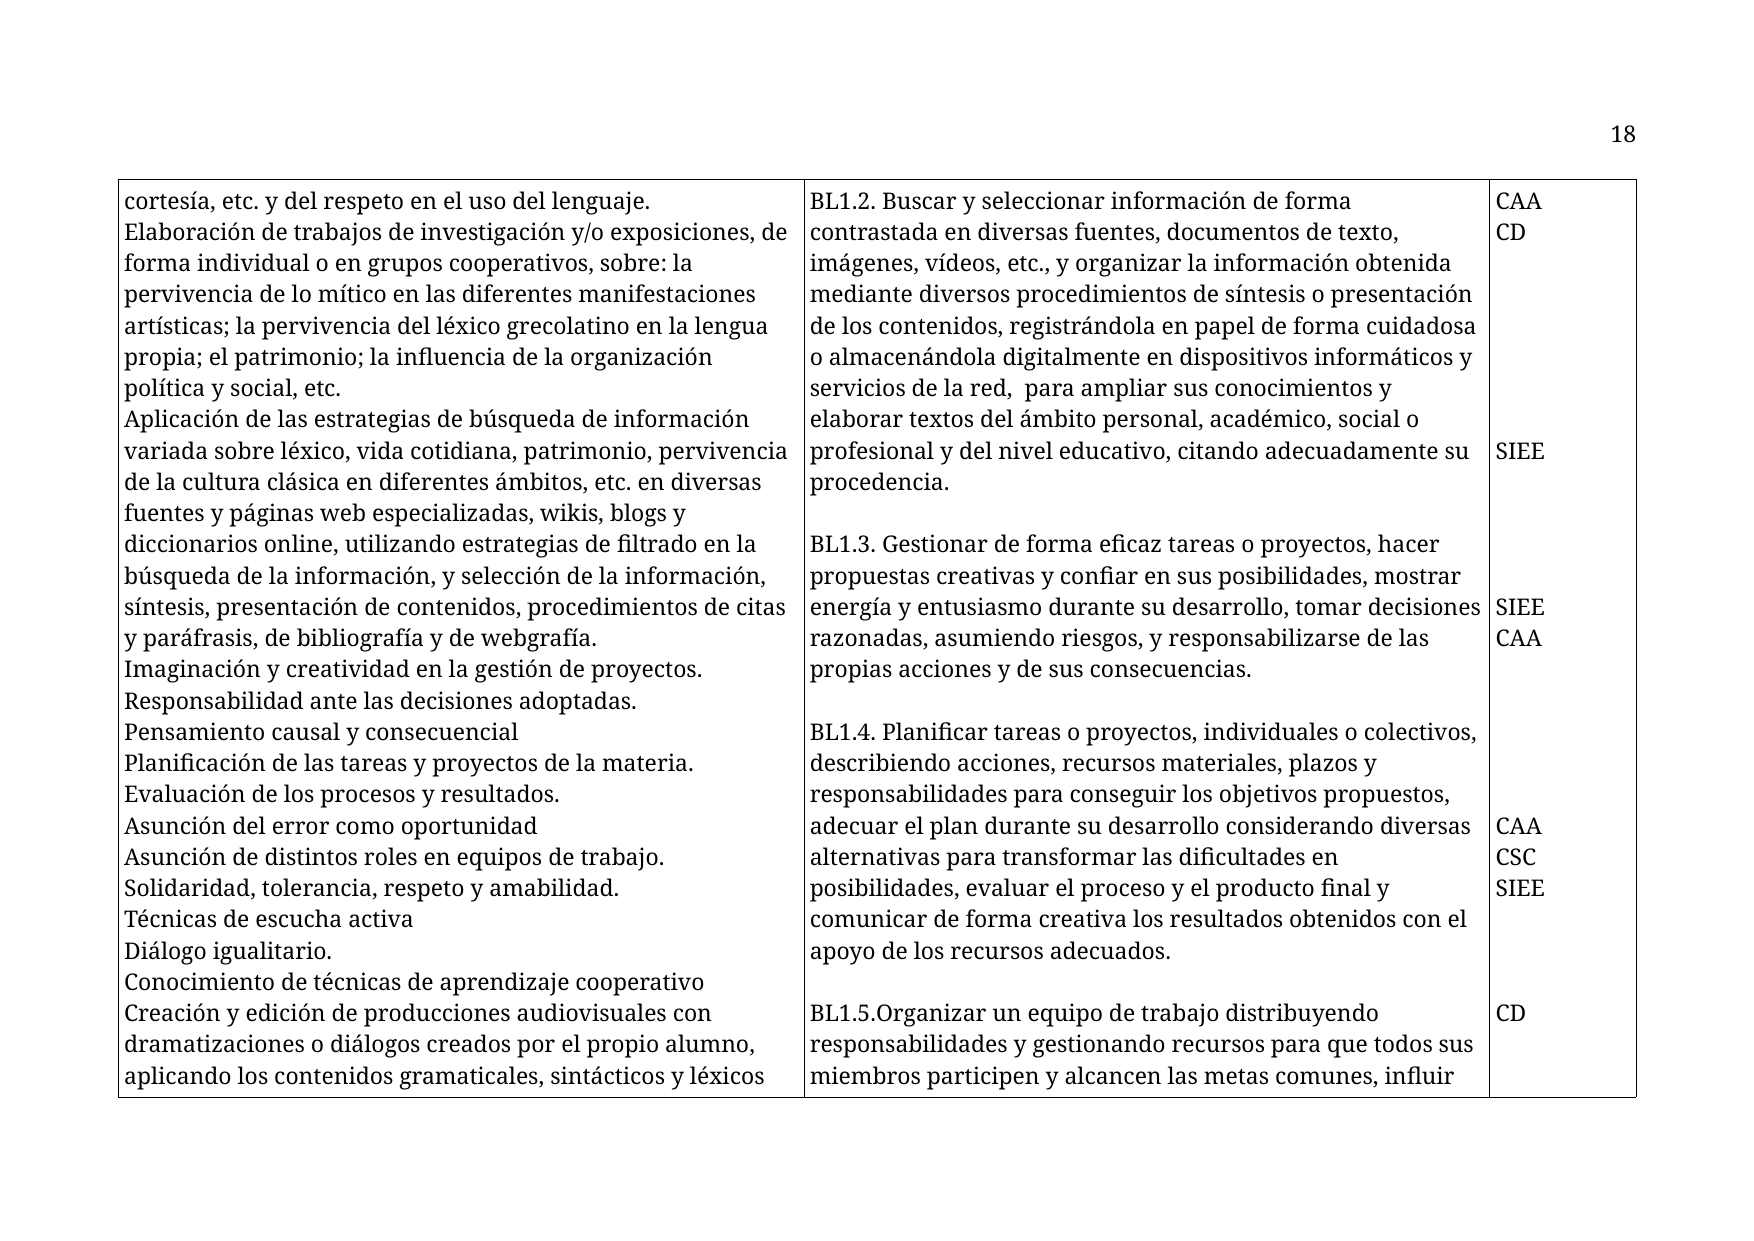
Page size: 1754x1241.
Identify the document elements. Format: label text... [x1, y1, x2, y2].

table_cell CAA CD SIEE SIEE CAA CAA CSC SIEE CD [1490, 180, 1636, 1097]
table_cell BL1.2. Buscar y seleccionar información de forma contrastada en diversas fuentes, documentos de texto, imágenes, vídeos, etc., y organizar la información obtenida mediante diversos procedimientos de síntesis o presentación de los contenidos, registrándola en papel de forma cuidadosa o almacenándola digitalmente en dispositivos informáticos y servicios de la red, para ampliar sus conocimientos y elaborar textos del ámbito personal, académico, social o profesional y del nivel educativo, citando adecuadamente su procedencia. BL1.3. Gestionar de forma eficaz tareas o proyectos, hacer propuestas creativas y confiar en sus posibilidades, mostrar energía y entusiasmo durante su desarrollo, tomar decisiones razonadas, asumiendo riesgos, y responsabilizarse de las propias acciones y de sus consecuencias. BL1.4. Planificar tareas o proyectos, individuales o colectivos, describiendo acciones, recursos materiales, plazos y responsabilidades para conseguir los objetivos propuestos, adecuar el plan durante su desarrollo considerando diversas alternativas para transformar las dificultades en posibilidades, evaluar el proceso y el producto final y comunicar de forma creativa los resultados obtenidos con el apoyo de los recursos adecuados. BL1.5.Organizar un equipo de trabajo distribuyendo responsabilidades y gestionando recursos para que todos sus miembros participen y alcancen las metas comunes, influir [805, 180, 1489, 1097]
table_cell cortesía, etc. y del respeto en el uso del lenguaje. Elaboración de trabajos de investigación y/o exposiciones, de forma individual o en grupos cooperativos, sobre: la pervivencia de lo mítico en las diferentes manifestaciones artísticas; la pervivencia del léxico grecolatino en la lengua propia; el patrimonio; la influencia de la organización política y social, etc. Aplicación de las estrategias de búsqueda de información variada sobre léxico, vida cotidiana, patrimonio, pervivencia de la cultura clásica en diferentes ámbitos, etc. en diversas fuentes y páginas web especializadas, wikis, blogs y diccionarios online, utilizando estrategias de filtrado en la búsqueda de la información, y selección de la información, síntesis, presentación de contenidos, procedimientos de citas y paráfrasis, de bibliografía y de webgrafía. Imaginación y creatividad en la gestión de proyectos. Responsabilidad ante las decisiones adoptadas. Pensamiento causal y consecuencial Planificación de las tareas y proyectos de la materia. Evaluación de los procesos y resultados. Asunción del error como oportunidad Asunción de distintos roles en equipos de trabajo. Solidaridad, tolerancia, respeto y amabilidad. Técnicas de escucha activa Diálogo igualitario. Conocimiento de técnicas de aprendizaje cooperativo Creación y edición de producciones audiovisuales con dramatizaciones o diálogos creados por el propio alumno, aplicando los contenidos gramaticales, sintácticos y léxicos [119, 180, 804, 1097]
